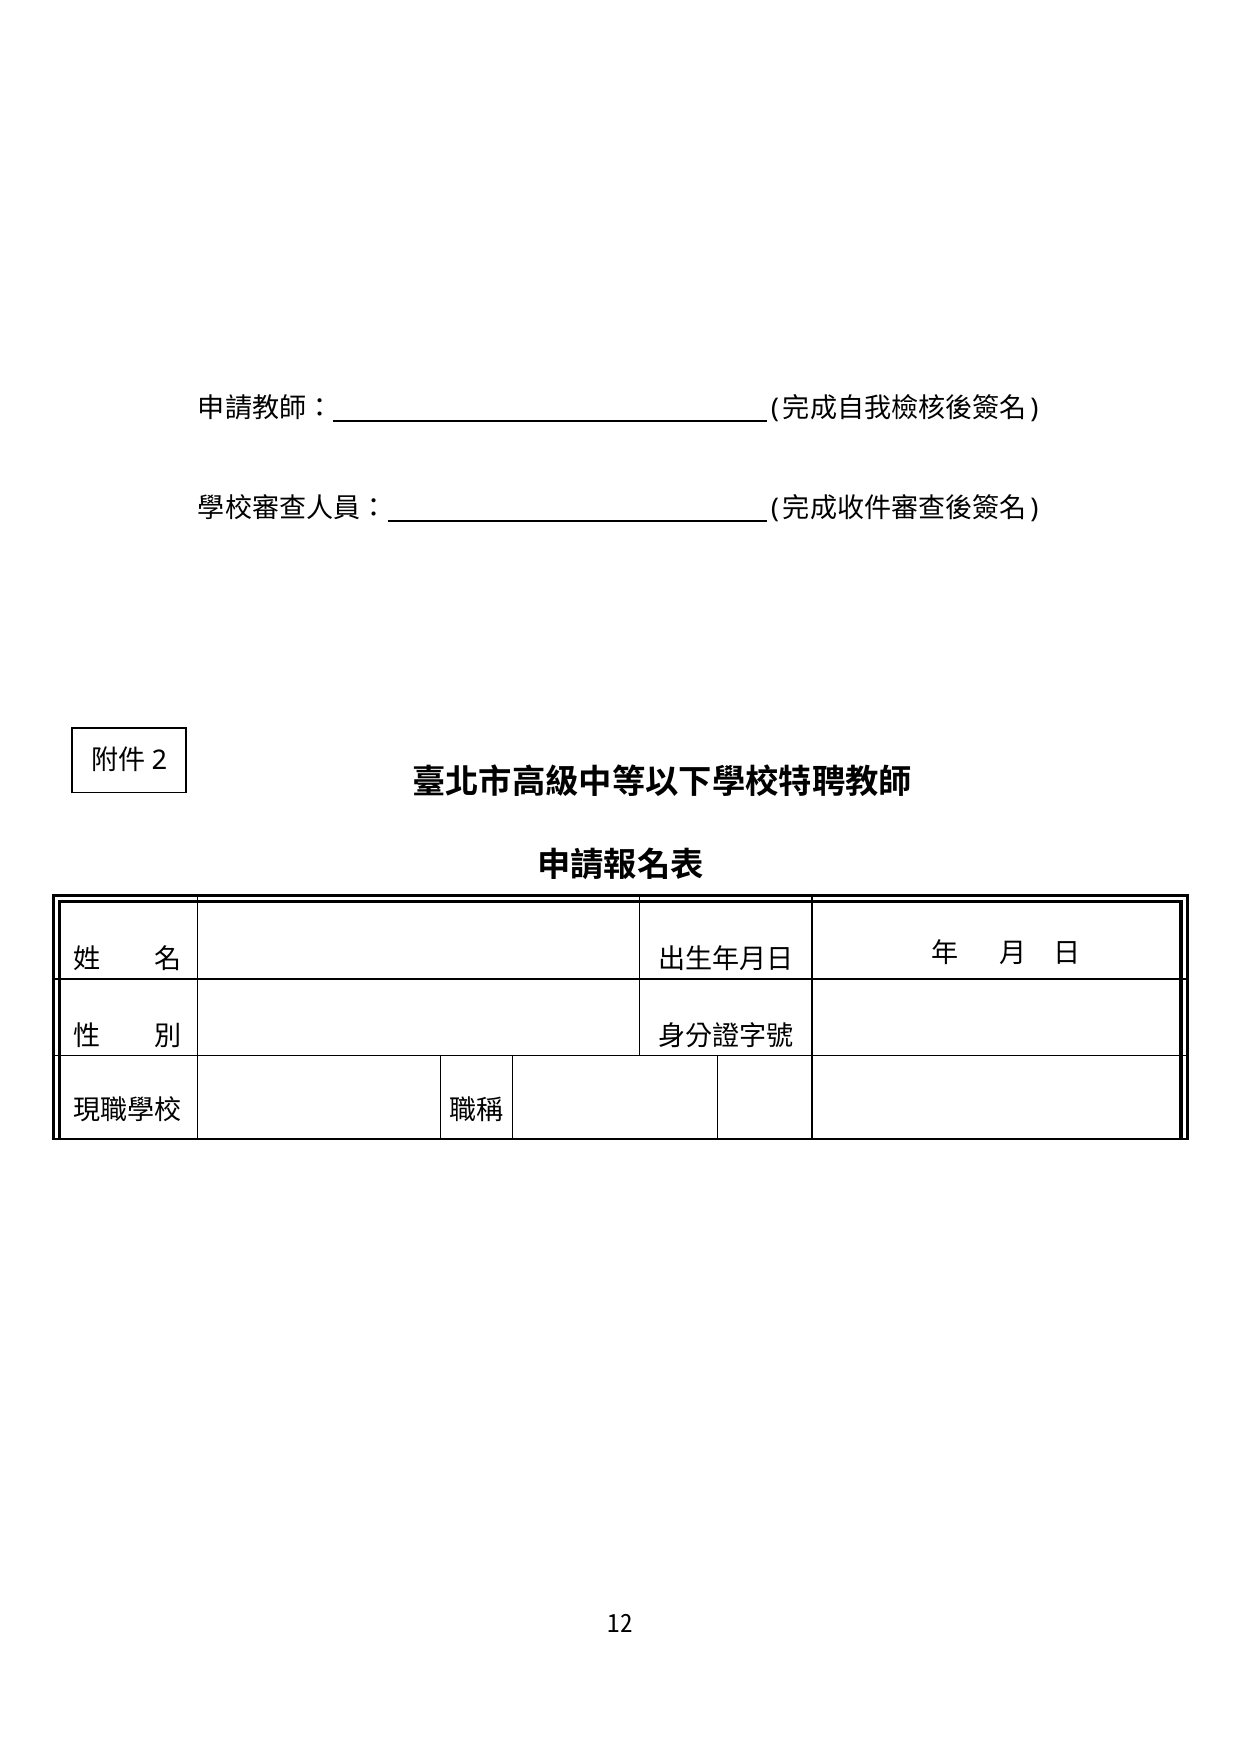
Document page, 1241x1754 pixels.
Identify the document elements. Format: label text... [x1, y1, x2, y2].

table_cell [513, 1056, 717, 1138]
text 附件2 [88, 736, 170, 778]
table_header 出生年月日 [640, 903, 811, 978]
table_cell [813, 1056, 1179, 1138]
text 臺北市高級中等以下學校特聘教師 [73, 729, 185, 792]
table_cell 性 別 [61, 980, 197, 1054]
table_cell [718, 1056, 811, 1138]
text 臺北市高級中等以下學校特聘教師 [103, 737, 1137, 800]
table_cell [813, 980, 1179, 1054]
table_cell 身分證字號 [640, 980, 811, 1054]
table_cell [198, 1056, 440, 1138]
table_header [198, 903, 639, 978]
table_cell 現職學校 [61, 1056, 197, 1138]
text 申請教師： (完成自我檢核後簽名) [103, 364, 1137, 427]
table_cell [198, 980, 639, 1054]
table_header 年 月 日 [813, 897, 1184, 978]
text 學校審查人員： (完成收件審查後簽名) [103, 464, 1137, 527]
table_cell 職稱 [441, 1056, 512, 1138]
text 申請報名表 [103, 821, 1137, 883]
table_header 姓 名 [56, 897, 197, 978]
